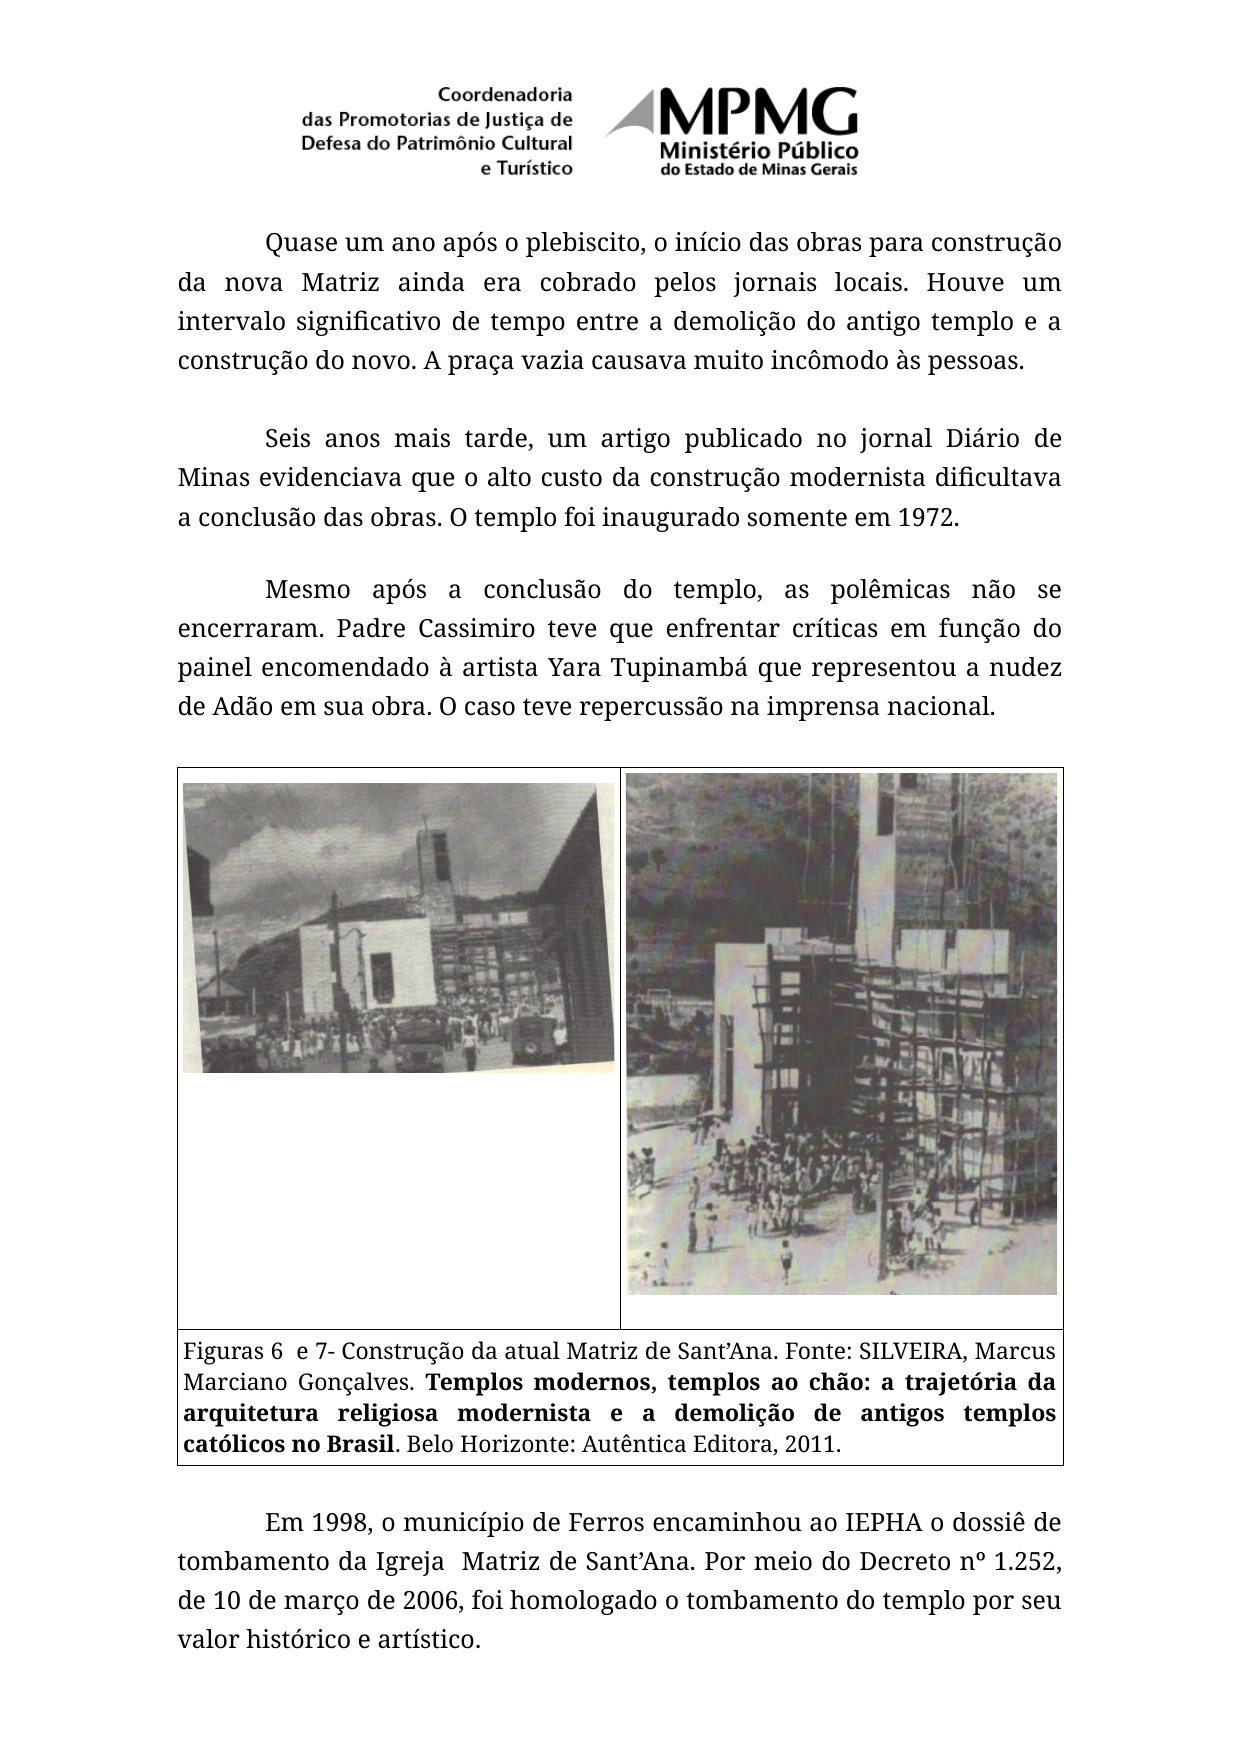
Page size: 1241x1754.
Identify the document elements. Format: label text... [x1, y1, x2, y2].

table_header [178, 768, 620, 1329]
text Seis anos mais tarde, um artigo publicado no jornal Diário de Minas evidenciava que o alto custo da construção modernista dificultava a conclusão das obras. O templo foi inaugurado somente em 1972. [177, 421, 1063, 533]
picture [182, 783, 615, 1073]
text Quase um ano após o plebiscito, o início das obras para construção da nova Matriz ainda era cobrado pelos jornais locais. Houve um intervalo significativo de tempo entre a demolição do antigo templo e a construção do novo. A praça vazia causava muito incômodo às pessoas. [177, 225, 1063, 377]
text Mesmo após a conclusão do templo, as polêmicas não se encerraram. Padre Cassimiro teve que enfrentar críticas em função do painel encomendado à artista Yara Tupinambá que representou a nudez de Adão em sua obra. O caso teve repercussão na imprensa nacional. [177, 571, 1063, 723]
table_header [621, 768, 1063, 1329]
picture [177, 59, 1053, 192]
text Em 1998, o município de Ferros encaminhou ao IEPHA o dossiê de tombamento da Igreja Matriz de Sant’Ana. Por meio do Decreto nº 1.252, de 10 de março de 2006, foi homologado o tombamento do templo por seu valor histórico e artístico. [177, 1504, 1063, 1656]
picture [625, 773, 1058, 1295]
table_cell Figuras 6 e 7- Construção da atual Matriz de Sant’Ana. Fonte: SILVEIRA, Marcus Marciano Gonçalves. Templos modernos, templos ao chão: a trajetória da arquitetura religiosa modernista e a demolição de antigos templos católicos no Brasil. Belo Horizonte: Autêntica Editora, 2011. [178, 1330, 1063, 1465]
